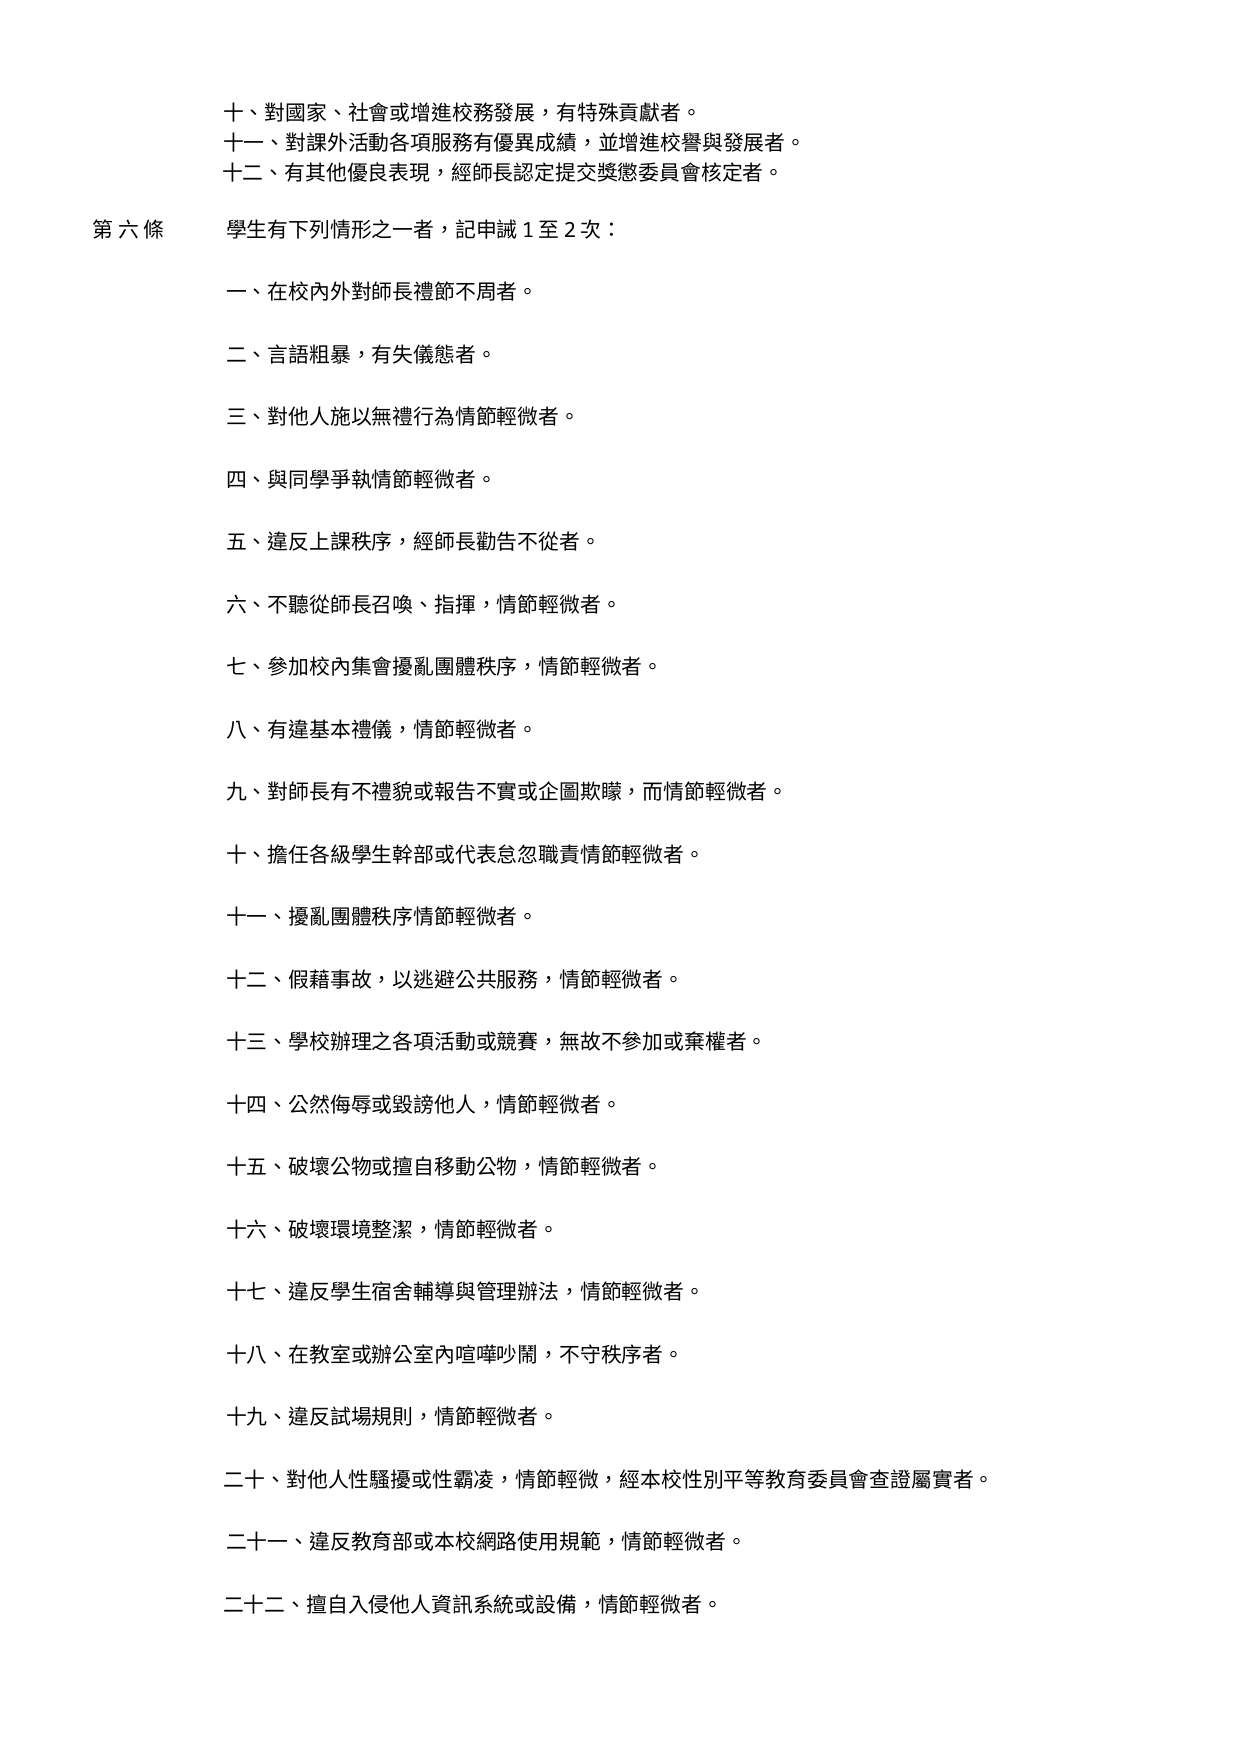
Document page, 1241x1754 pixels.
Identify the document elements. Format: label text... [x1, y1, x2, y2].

table_cell [65, 96, 220, 186]
table_cell 第六條 [65, 186, 220, 1624]
table_cell 十、對國家、社會或增進校務發展，有特殊貢獻者。 十一、對課外活動各項服務有優異成績，並增進校譽與發展者。 十二、有其他優良表現，經師長認定提交獎懲委員會核定者。 [220, 96, 1174, 186]
table_cell 學生有下列情形之一者，記申誡1至2次： 一、在校內外對師長禮節不周者。 二、言語粗暴，有失儀態者。 三、對他人施以無禮行為情節輕微者。 四、與同學爭執情節輕微者。 五、違反上課秩序，經師長勸告不從者。 六、不聽從師長召喚、指揮，情節輕微者。 七、參加校內集會擾亂團體秩序，情節輕微者。 八、有違基本禮儀，情節輕微者。 九、對師長有不禮貌或報告不實或企圖欺矇，而情節輕微者。 十、擔任各級學生幹部或代表怠忽職責情節輕微者。 十一、擾亂團體秩序情節輕微者。 十二、假藉事故，以逃避公共服務，情節輕微者。 十三、學校辦理之各項活動或競賽，無故不參加或棄權者。 十四、公然侮辱或毀謗他人，情節輕微者。 十五、破壞公物或擅自移動公物，情節輕微者。 十六、破壞環境整潔，情節輕微者。 十七、違反學生宿舍輔導與管理辦法，情節輕微者。 十八、在教室或辦公室內喧嘩吵鬧，不守秩序者。 十九、違反試場規則，情節輕微者。 二十、對他人性騷擾或性霸凌，情節輕微，經本校性別平等教育委員會查證屬實者。 二十一、違反教育部或本校網路使用規範，情節輕微者。 二十二、擅自入侵他人資訊系統或設備，情節輕微者。 [220, 186, 1174, 1624]
